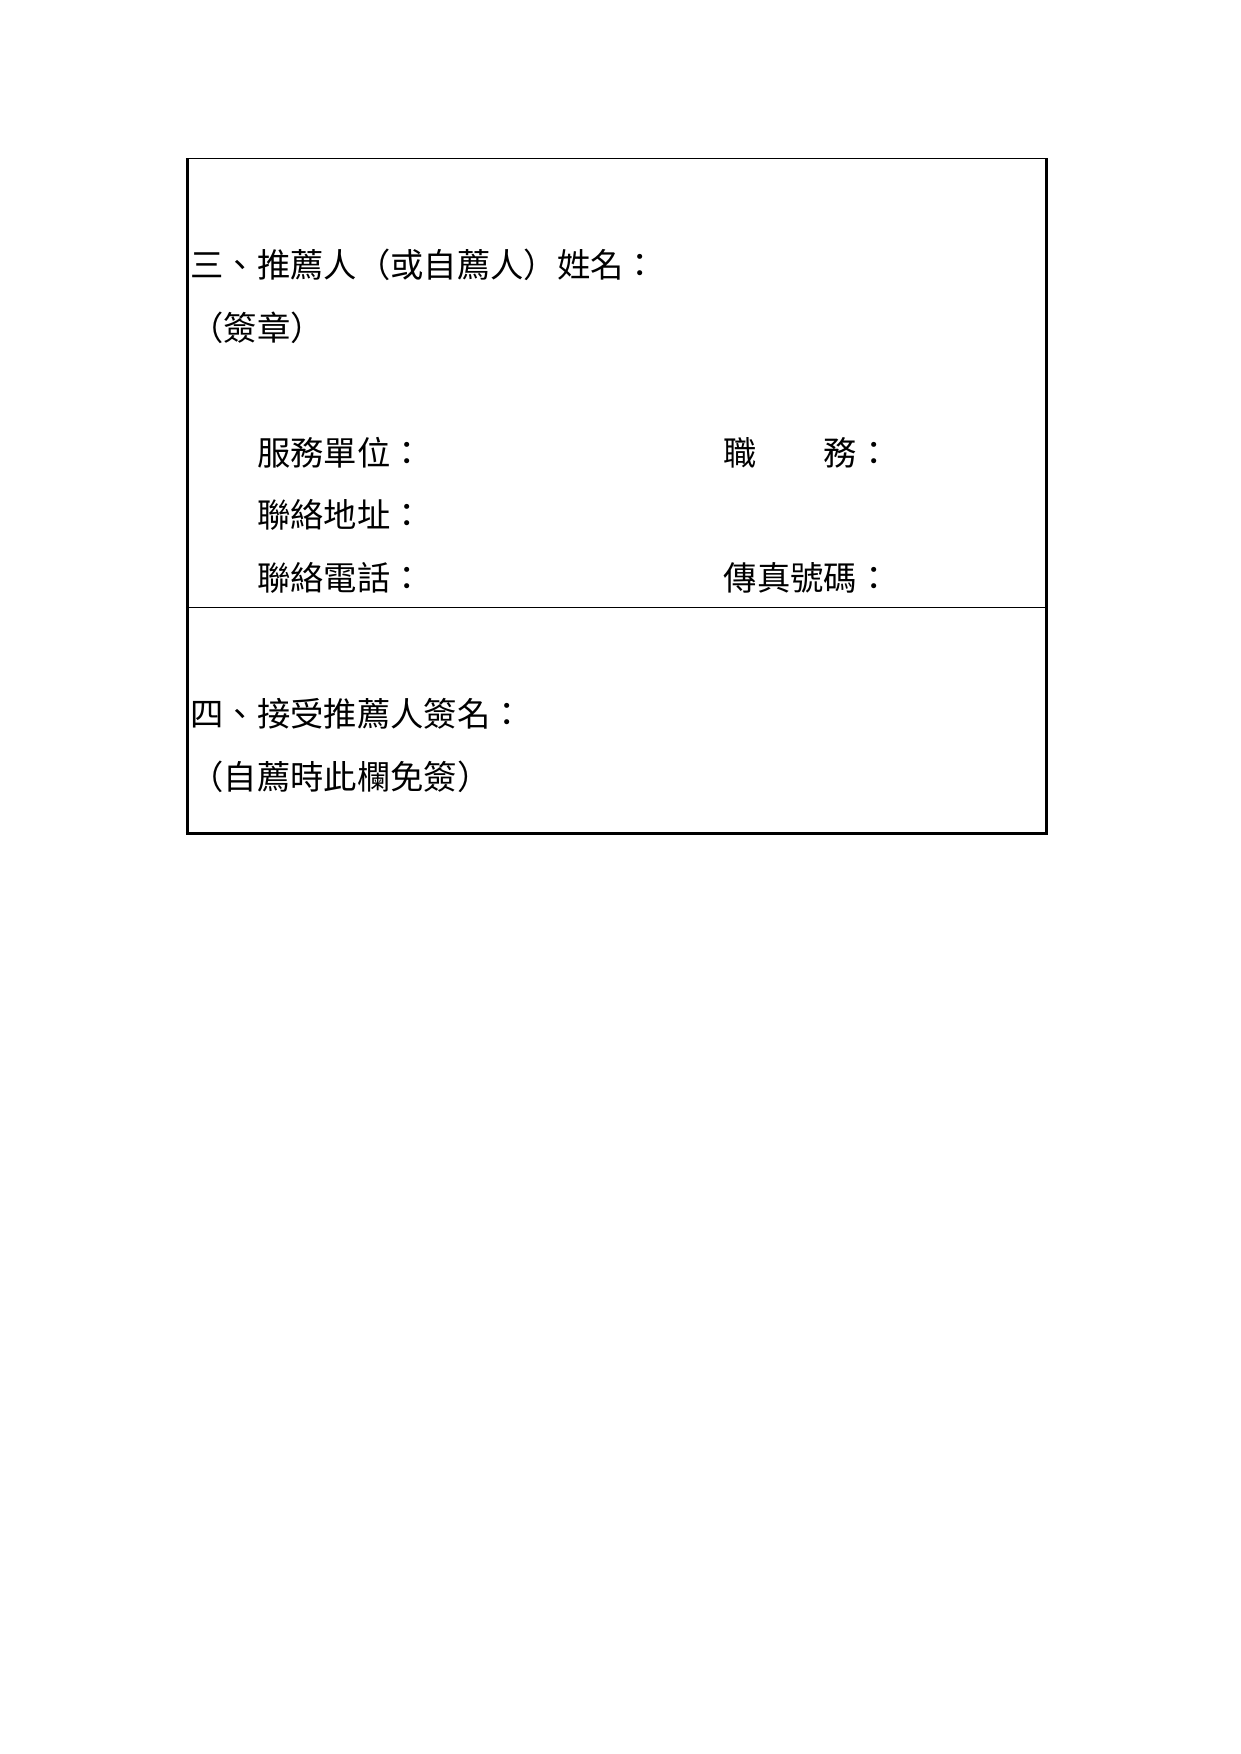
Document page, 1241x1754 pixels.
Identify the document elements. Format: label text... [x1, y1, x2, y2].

table_cell 四、接受推薦人簽名： （自薦時此欄免簽） [189, 608, 1045, 832]
table_cell 三、推薦人（或自薦人）姓名： （簽章） 服務單位： 職 務： 聯絡地址： 聯絡電話： 傳真號碼： [189, 159, 1045, 607]
